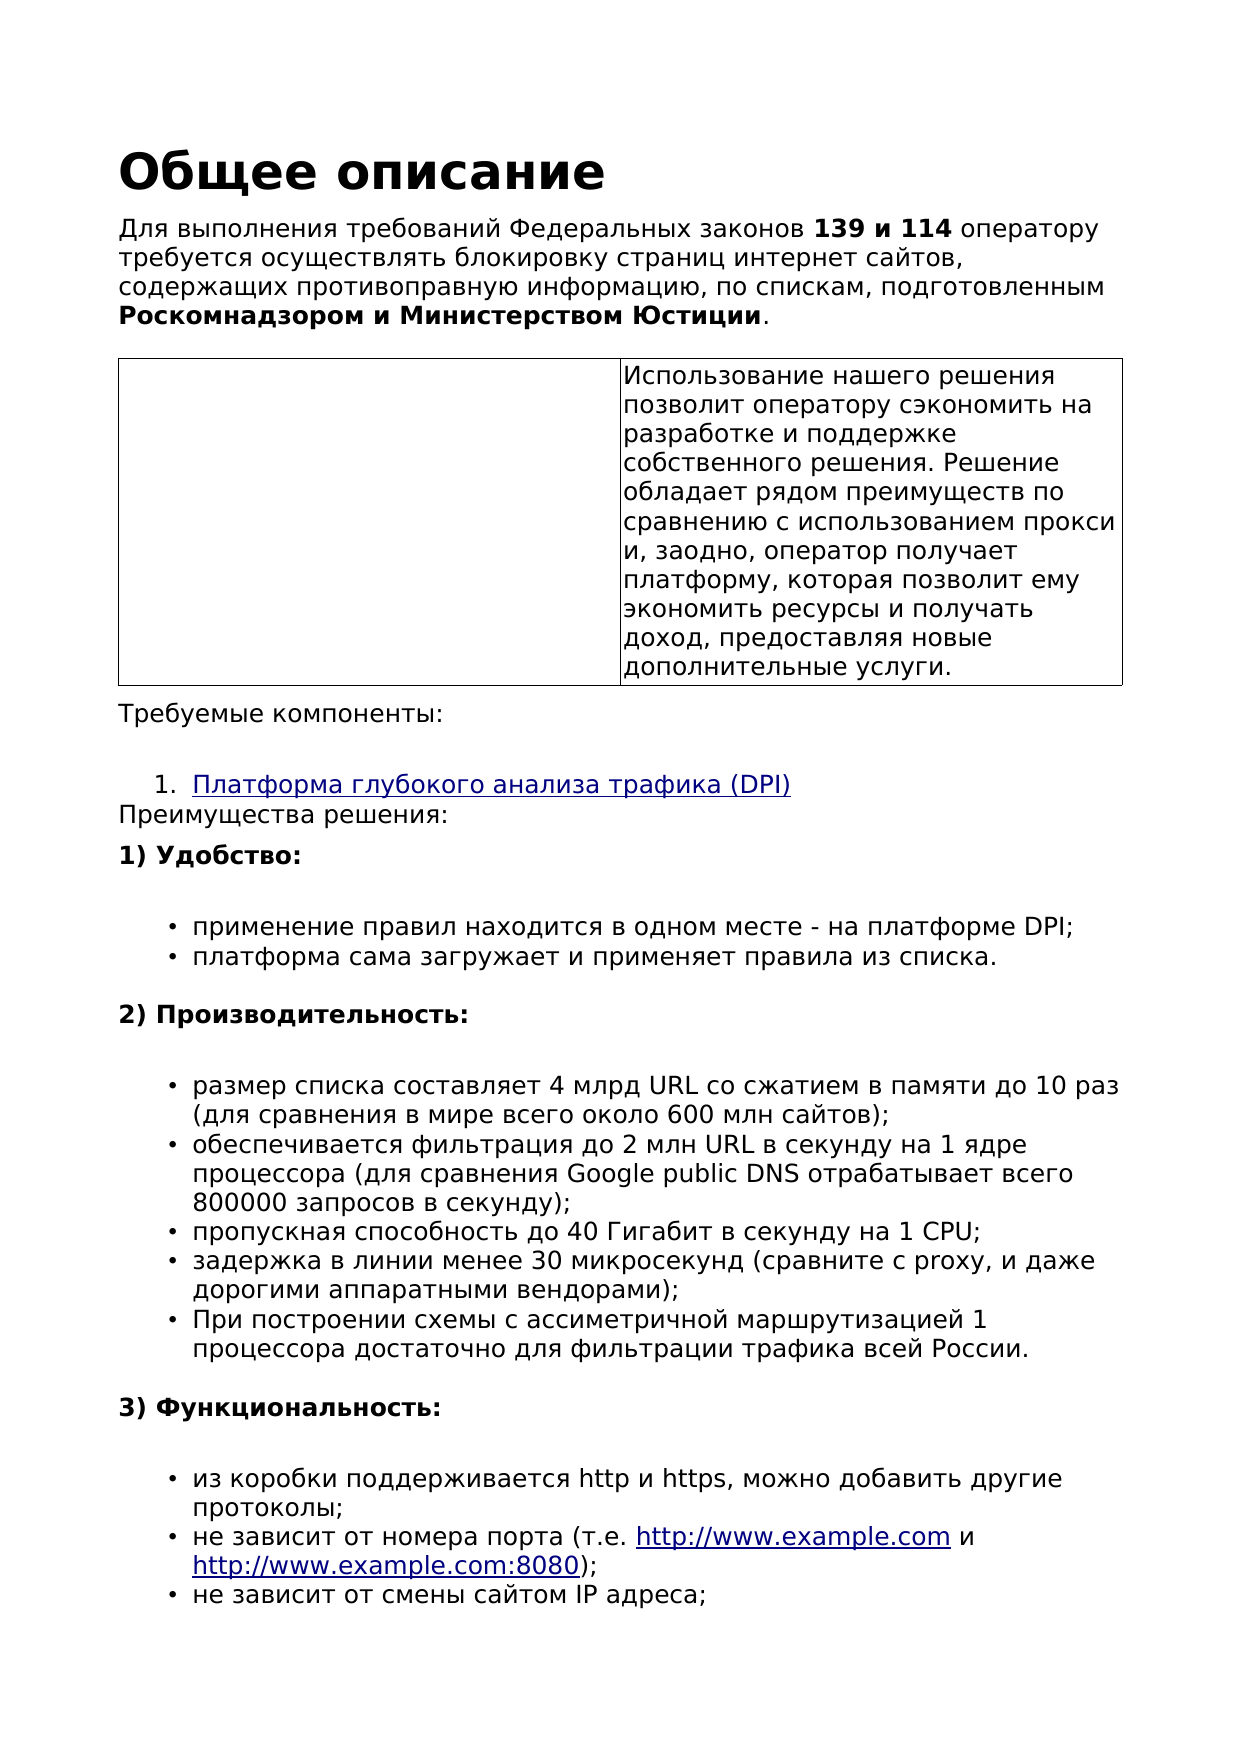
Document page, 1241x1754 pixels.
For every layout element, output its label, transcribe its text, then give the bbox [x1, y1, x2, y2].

text Преимущества решения: [118, 800, 1122, 829]
list пропускная способность до 40 Гигабит в секунду на 1 CPU; [177, 1217, 1122, 1247]
list не зависит от смены сайтом IP адреса; [177, 1581, 1122, 1610]
table_header Использование нашего решения позволит оператору сэкономить на разработке и поддержке собственного решения. Решение обладает рядом преимуществ по сравнению с использованием прокси и, заодно, оператор получает платформу, которая позволит ему экономить ресурсы и получать доход, предоставляя новые дополнительные услуги. [621, 359, 1122, 684]
text Требуемые компоненты: [118, 699, 1122, 729]
text 3) Функциональность: [118, 1393, 1122, 1422]
list не зависит от номера порта (т.е. http://www.example.com и http://www.example.com:8080); [177, 1522, 1122, 1581]
subtitle Общее описание [118, 143, 1122, 201]
table_header [119, 359, 620, 684]
list При построении схемы с ассиметричной маршрутизацией 1 процессора достаточно для фильтрации трафика всей России. [177, 1305, 1122, 1363]
list обеспечивается фильтрация до 2 млн URL в секунду на 1 ядре процессора (для сравнения Google public DNS отрабатывает всего 800000 запросов в секунду); [177, 1130, 1122, 1217]
list из коробки поддерживается http и https, можно добавить другие протоколы; [177, 1464, 1122, 1522]
text 2) Производительность: [118, 1000, 1122, 1029]
list задержка в линии менее 30 микросекунд (сравните с proxy, и даже дорогими аппаратными вендорами); [177, 1247, 1122, 1305]
text 1) Удобство: [118, 841, 1122, 871]
list применение правил находится в одном месте - на платформе DPI; [177, 913, 1122, 942]
list размер списка составляет 4 млрд URL со сжатием в памяти до 10 раз (для сравнения в мире всего около 600 млн сайтов); [177, 1072, 1122, 1130]
list Платформа глубокого анализа трафика (DPI) [177, 771, 1122, 800]
text Для выполнения требований Федеральных законов 139 и 114 оператору требуется осуществлять блокировку страниц интернет сайтов, содержащих противоправную информацию, по спискам, подготовленным Роскомнадзором и Министерством Юстиции. [118, 214, 1122, 331]
list платформа сама загружает и применяет правила из списка. [177, 942, 1122, 971]
